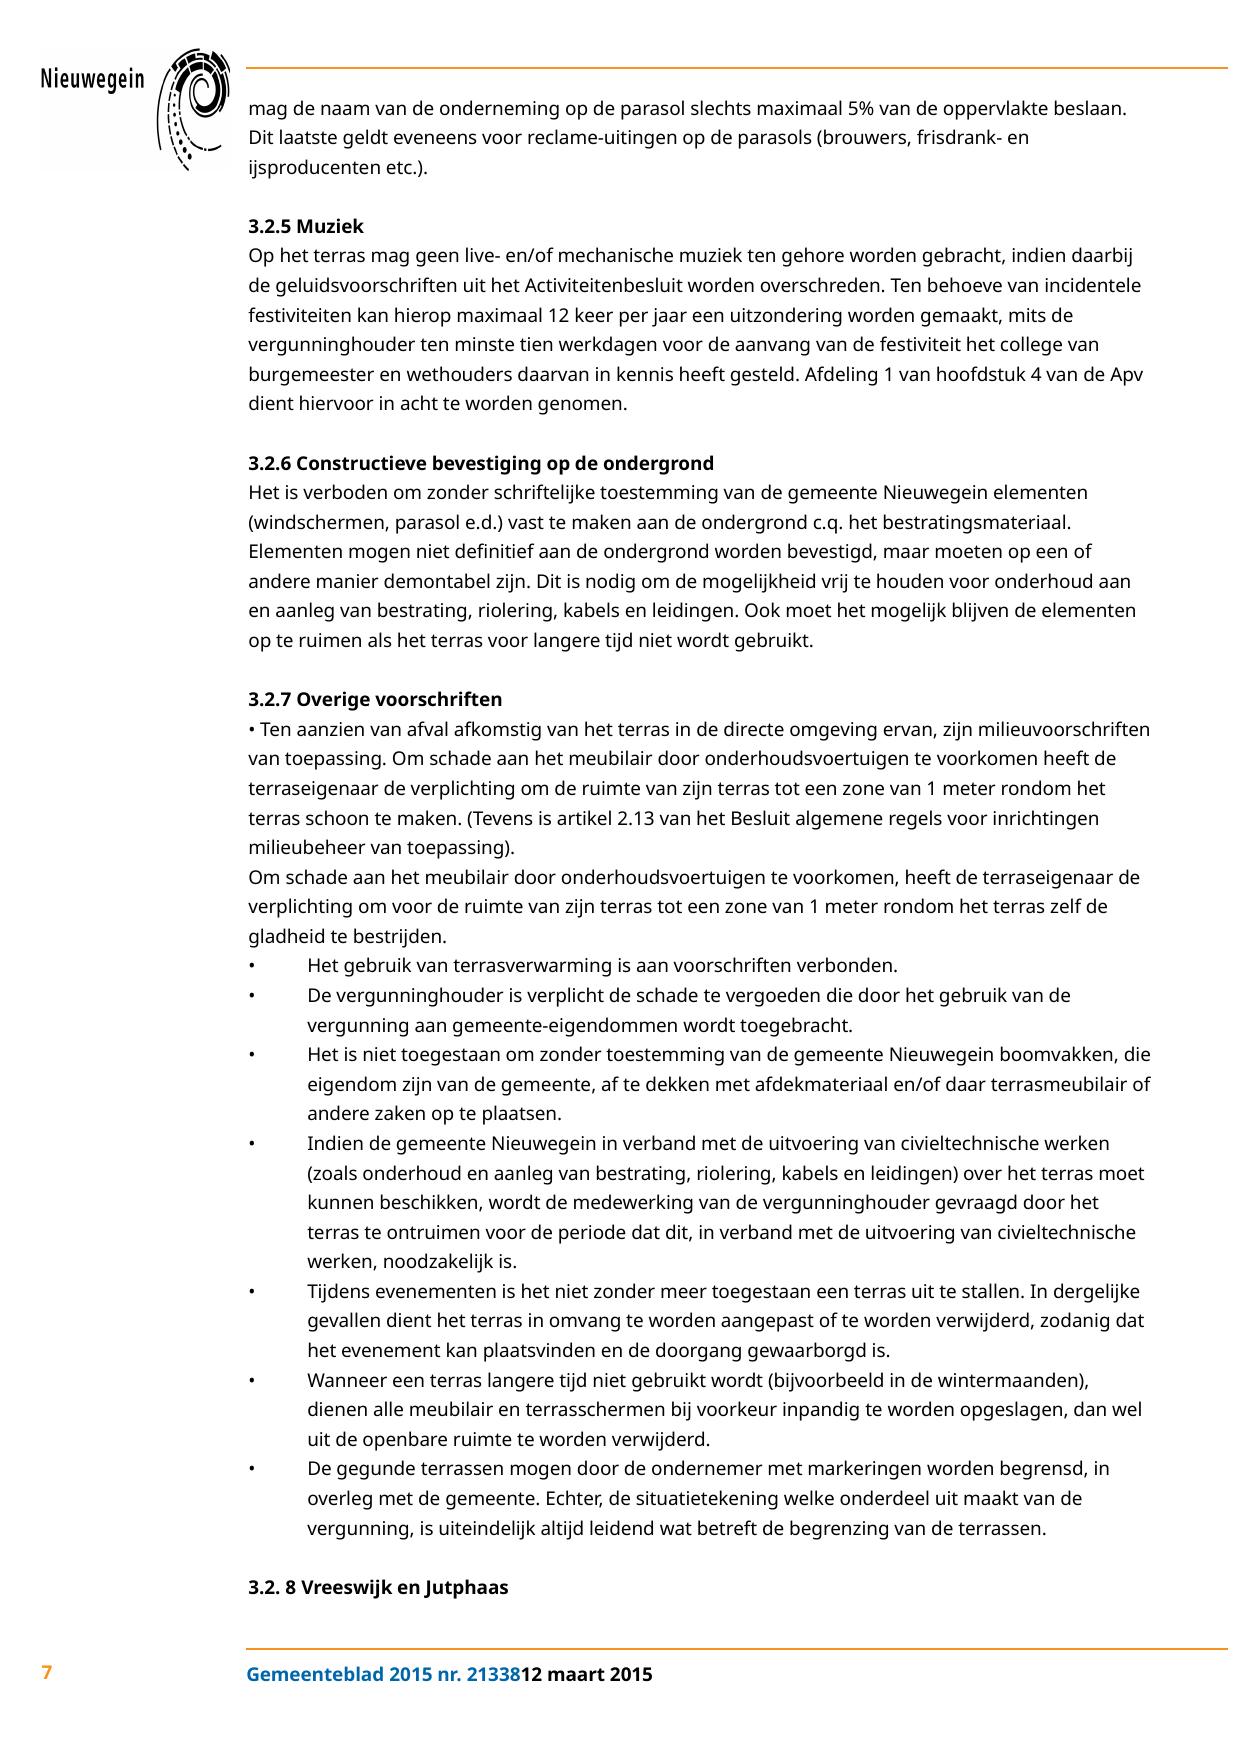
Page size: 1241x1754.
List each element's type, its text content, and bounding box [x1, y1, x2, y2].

list Indien de gemeente Nieuwegein in verband met de uitvoering van civieltechnische werken (zoals onderhoud en aanleg van bestrating, riolering, kabels en leidingen) over het terras moet kunnen beschikken, wordt de medewerking van de vergunninghouder gevraagd door het terras te ontruimen voor de periode dat dit, in verband met de uitvoering van civieltechnische werken, noodzakelijk is. [248, 1130, 1152, 1274]
picture [41, 47, 231, 172]
text Om schade aan het meubilair door onderhoudsvoertuigen te voorkomen, heeft de terraseigenaar de verplichting om voor de ruimte van zijn terras tot een zone van 1 meter rondom het terras zelf de gladheid te bestrijden. [248, 864, 1152, 949]
list De vergunninghouder is verplicht de schade te vergoeden die door het gebruik van de vergunning aan gemeente-eigendommen wordt toegebracht. [248, 982, 1152, 1038]
text 3.2.5 Muziek [248, 213, 1152, 239]
text 3.2. 8 Vreeswijk en Jutphaas [248, 1574, 1152, 1600]
list Wanneer een terras langere tijd niet gebruikt wordt (bijvoorbeeld in de wintermaanden), dienen alle meubilair en terrasschermen bij voorkeur inpandig te worden opgeslagen, dan wel uit de openbare ruimte te worden verwijderd. [248, 1367, 1152, 1452]
list Het is niet toegestaan om zonder toestemming van de gemeente Nieuwegein boomvakken, die eigendom zijn van de gemeente, af te dekken met afdekmateriaal en/of daar terrasmeubilair of andere zaken op te plaatsen. [248, 1041, 1152, 1126]
text mag de naam van de onderneming op de parasol slechts maximaal 5% van de oppervlakte beslaan. Dit laatste geldt eveneens voor reclame-uitingen op de parasols (brouwers, frisdrank- en ijsproducenten etc.). [248, 95, 1152, 180]
text • Ten aanzien van afval afkomstig van het terras in de directe omgeving ervan, zijn milieuvoorschriften van toepassing. Om schade aan het meubilair door onderhoudsvoertuigen te voorkomen heeft de terraseigenaar de verplichting om de ruimte van zijn terras tot een zone van 1 meter rondom het terras schoon te maken. (Tevens is artikel 2.13 van het Besluit algemene regels voor inrichtingen milieubeheer van toepassing). [248, 716, 1152, 860]
list Het gebruik van terrasverwarming is aan voorschriften verbonden. [248, 953, 1152, 978]
text Het is verboden om zonder schriftelijke toestemming van de gemeente Nieuwegein elementen (windschermen, parasol e.d.) vast te maken aan de ondergrond c.q. het bestratingsmateriaal. [248, 479, 1152, 535]
text 3.2.6 Constructieve bevestiging op de ondergrond [248, 450, 1152, 476]
text Op het terras mag geen live- en/of mechanische muziek ten gehore worden gebracht, indien daarbij de geluidsvoorschriften uit het Activiteitenbesluit worden overschreden. Ten behoeve van incidentele festiviteiten kan hierop maximaal 12 keer per jaar een uitzondering worden gemaakt, mits de vergunninghouder ten minste tien werkdagen voor de aanvang van de festiviteit het college van burgemeester en wethouders daarvan in kennis heeft gesteld. Afdeling 1 van hoofdstuk 4 van de Apv dient hiervoor in acht te worden genomen. [248, 243, 1152, 416]
list Tijdens evenementen is het niet zonder meer toegestaan een terras uit te stallen. In dergelijke gevallen dient het terras in omvang te worden aangepast of te worden verwijderd, zodanig dat het evenement kan plaatsvinden en de doorgang gewaarborgd is. [248, 1278, 1152, 1363]
text 3.2.7 Overige voorschriften [248, 686, 1152, 712]
text Elementen mogen niet definitief aan de ondergrond worden bevestigd, maar moeten op een of andere manier demontabel zijn. Dit is nodig om de mogelijkheid vrij te houden voor onderhoud aan en aanleg van bestrating, riolering, kabels en leidingen. Ook moet het mogelijk blijven de elementen op te ruimen als het terras voor langere tijd niet wordt gebruikt. [248, 538, 1152, 653]
list De gegunde terrassen mogen door de ondernemer met markeringen worden begrensd, in overleg met de gemeente. Echter, de situatietekening welke onderdeel uit maakt van de vergunning, is uiteindelijk altijd leidend wat betreft de begrenzing van de terrassen. [248, 1456, 1152, 1541]
